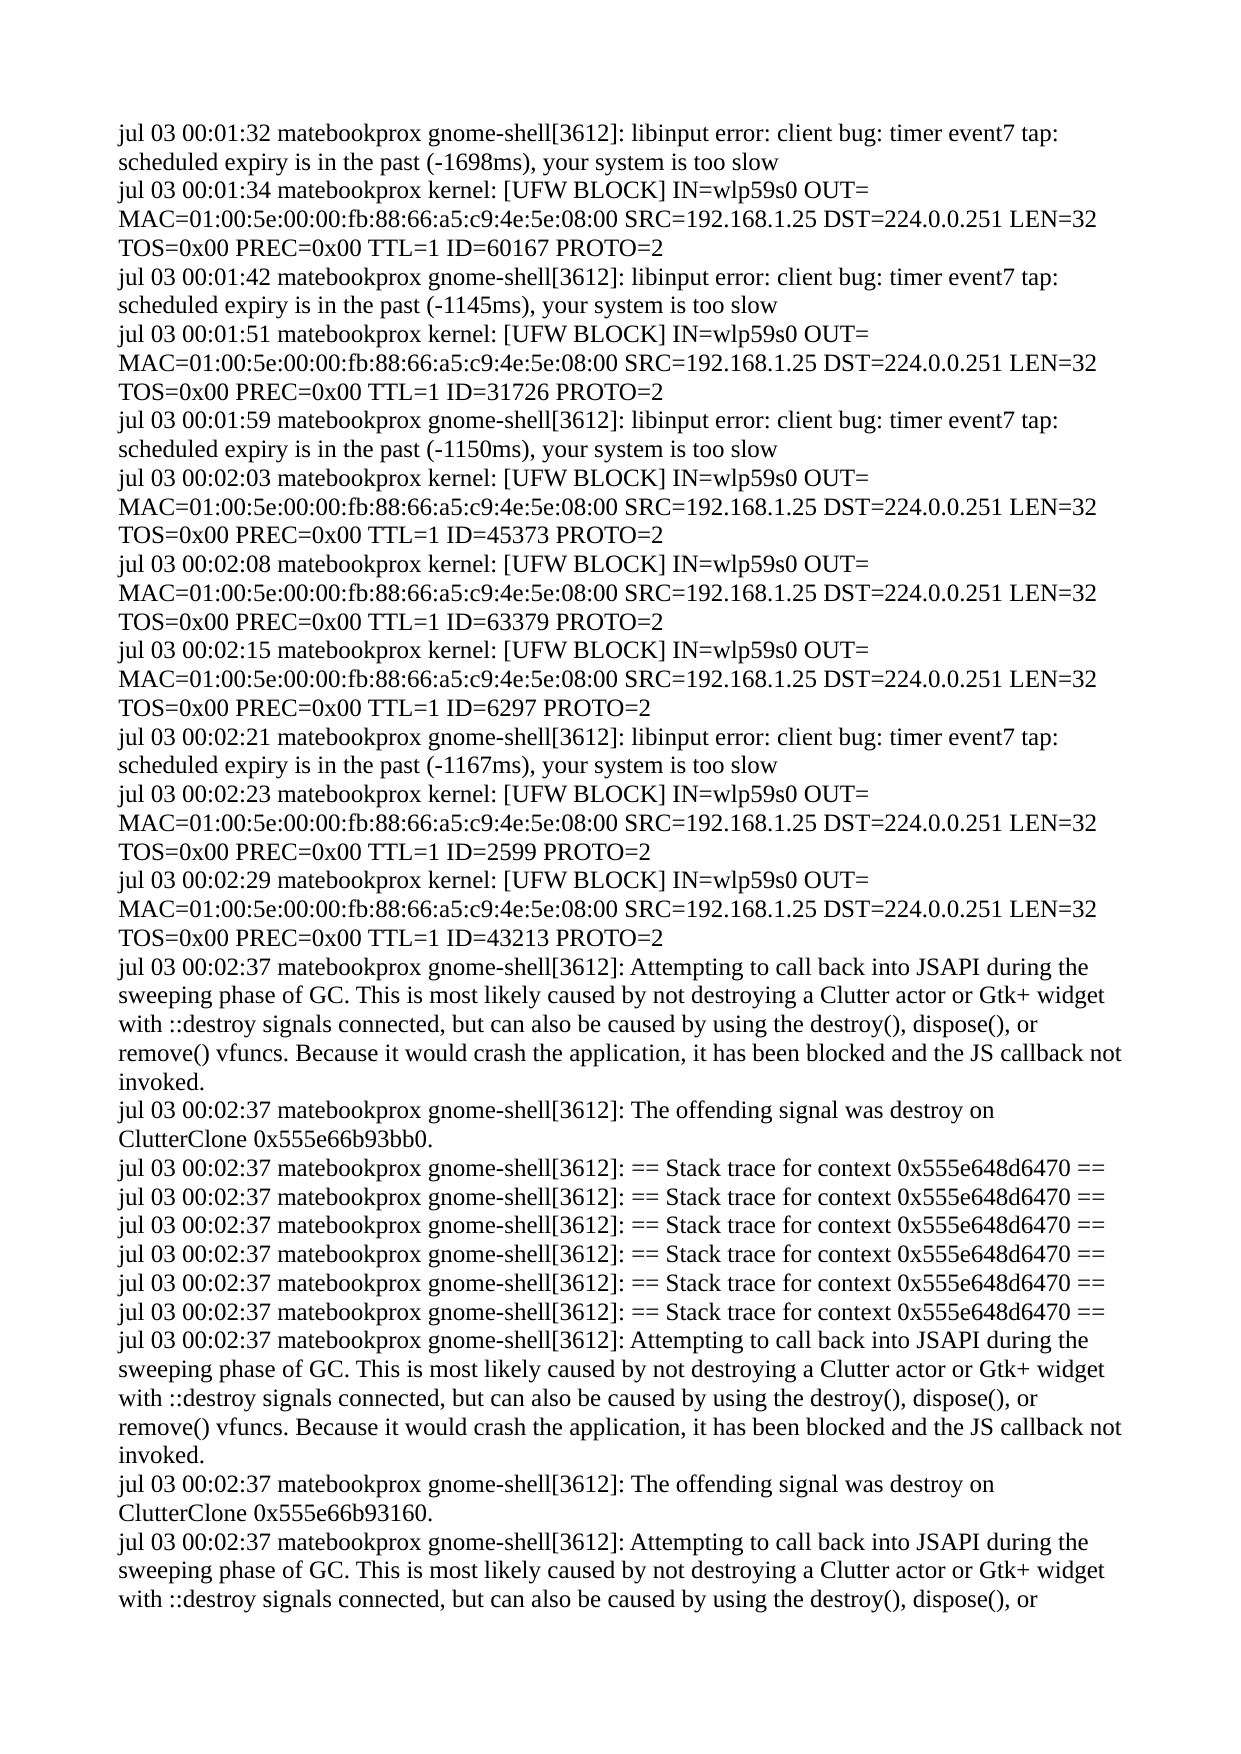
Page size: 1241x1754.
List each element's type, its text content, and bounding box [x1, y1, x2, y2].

text jul 03 00:01:59 matebookprox gnome-shell[3612]: libinput error: client bug: timer event7 tap: scheduled expiry is in the past (-1150ms), your system is too slow [118, 406, 1122, 463]
text jul 03 00:02:15 matebookprox kernel: [UFW BLOCK] IN=wlp59s0 OUT= MAC=01:00:5e:00:00:fb:88:66:a5:c9:4e:5e:08:00 SRC=192.168.1.25 DST=224.0.0.251 LEN=32 TOS=0x00 PREC=0x00 TTL=1 ID=6297 PROTO=2 [118, 636, 1122, 722]
text jul 03 00:02:21 matebookprox gnome-shell[3612]: libinput error: client bug: timer event7 tap: scheduled expiry is in the past (-1167ms), your system is too slow [118, 722, 1122, 779]
text jul 03 00:02:37 matebookprox gnome-shell[3612]: Attempting to call back into JSAPI during the sweeping phase of GC. This is most likely caused by not destroying a Clutter actor or Gtk+ widget with ::destroy signals connected, but can also be caused by using the destroy(), dispose(), or [118, 1527, 1122, 1613]
text jul 03 00:02:37 matebookprox gnome-shell[3612]: The offending signal was destroy on ClutterClone 0x555e66b93160. [118, 1469, 1122, 1527]
text jul 03 00:01:32 matebookprox gnome-shell[3612]: libinput error: client bug: timer event7 tap: scheduled expiry is in the past (-1698ms), your system is too slow [118, 118, 1122, 176]
text jul 03 00:02:37 matebookprox gnome-shell[3612]: Attempting to call back into JSAPI during the sweeping phase of GC. This is most likely caused by not destroying a Clutter actor or Gtk+ widget with ::destroy signals connected, but can also be caused by using the destroy(), dispose(), or remove() vfuncs. Because it would crash the application, it has been blocked and the JS callback not invoked. [118, 1326, 1122, 1469]
text jul 03 00:02:37 matebookprox gnome-shell[3612]: Attempting to call back into JSAPI during the sweeping phase of GC. This is most likely caused by not destroying a Clutter actor or Gtk+ widget with ::destroy signals connected, but can also be caused by using the destroy(), dispose(), or remove() vfuncs. Because it would crash the application, it has been blocked and the JS callback not invoked. [118, 952, 1122, 1096]
text jul 03 00:02:37 matebookprox gnome-shell[3612]: == Stack trace for context 0x555e648d6470 == [118, 1268, 1122, 1297]
text jul 03 00:01:42 matebookprox gnome-shell[3612]: libinput error: client bug: timer event7 tap: scheduled expiry is in the past (-1145ms), your system is too slow [118, 262, 1122, 319]
text jul 03 00:02:37 matebookprox gnome-shell[3612]: == Stack trace for context 0x555e648d6470 == [118, 1211, 1122, 1239]
text jul 03 00:02:37 matebookprox gnome-shell[3612]: == Stack trace for context 0x555e648d6470 == [118, 1239, 1122, 1268]
text jul 03 00:02:23 matebookprox kernel: [UFW BLOCK] IN=wlp59s0 OUT= MAC=01:00:5e:00:00:fb:88:66:a5:c9:4e:5e:08:00 SRC=192.168.1.25 DST=224.0.0.251 LEN=32 TOS=0x00 PREC=0x00 TTL=1 ID=2599 PROTO=2 [118, 779, 1122, 866]
text jul 03 00:01:34 matebookprox kernel: [UFW BLOCK] IN=wlp59s0 OUT= MAC=01:00:5e:00:00:fb:88:66:a5:c9:4e:5e:08:00 SRC=192.168.1.25 DST=224.0.0.251 LEN=32 TOS=0x00 PREC=0x00 TTL=1 ID=60167 PROTO=2 [118, 176, 1122, 262]
text jul 03 00:02:37 matebookprox gnome-shell[3612]: == Stack trace for context 0x555e648d6470 == [118, 1182, 1122, 1211]
text jul 03 00:02:03 matebookprox kernel: [UFW BLOCK] IN=wlp59s0 OUT= MAC=01:00:5e:00:00:fb:88:66:a5:c9:4e:5e:08:00 SRC=192.168.1.25 DST=224.0.0.251 LEN=32 TOS=0x00 PREC=0x00 TTL=1 ID=45373 PROTO=2 [118, 463, 1122, 549]
text jul 03 00:02:29 matebookprox kernel: [UFW BLOCK] IN=wlp59s0 OUT= MAC=01:00:5e:00:00:fb:88:66:a5:c9:4e:5e:08:00 SRC=192.168.1.25 DST=224.0.0.251 LEN=32 TOS=0x00 PREC=0x00 TTL=1 ID=43213 PROTO=2 [118, 866, 1122, 952]
text jul 03 00:02:37 matebookprox gnome-shell[3612]: == Stack trace for context 0x555e648d6470 == [118, 1153, 1122, 1182]
text jul 03 00:02:37 matebookprox gnome-shell[3612]: == Stack trace for context 0x555e648d6470 == [118, 1297, 1122, 1326]
text jul 03 00:01:51 matebookprox kernel: [UFW BLOCK] IN=wlp59s0 OUT= MAC=01:00:5e:00:00:fb:88:66:a5:c9:4e:5e:08:00 SRC=192.168.1.25 DST=224.0.0.251 LEN=32 TOS=0x00 PREC=0x00 TTL=1 ID=31726 PROTO=2 [118, 319, 1122, 406]
text jul 03 00:02:08 matebookprox kernel: [UFW BLOCK] IN=wlp59s0 OUT= MAC=01:00:5e:00:00:fb:88:66:a5:c9:4e:5e:08:00 SRC=192.168.1.25 DST=224.0.0.251 LEN=32 TOS=0x00 PREC=0x00 TTL=1 ID=63379 PROTO=2 [118, 549, 1122, 636]
text jul 03 00:02:37 matebookprox gnome-shell[3612]: The offending signal was destroy on ClutterClone 0x555e66b93bb0. [118, 1096, 1122, 1153]
